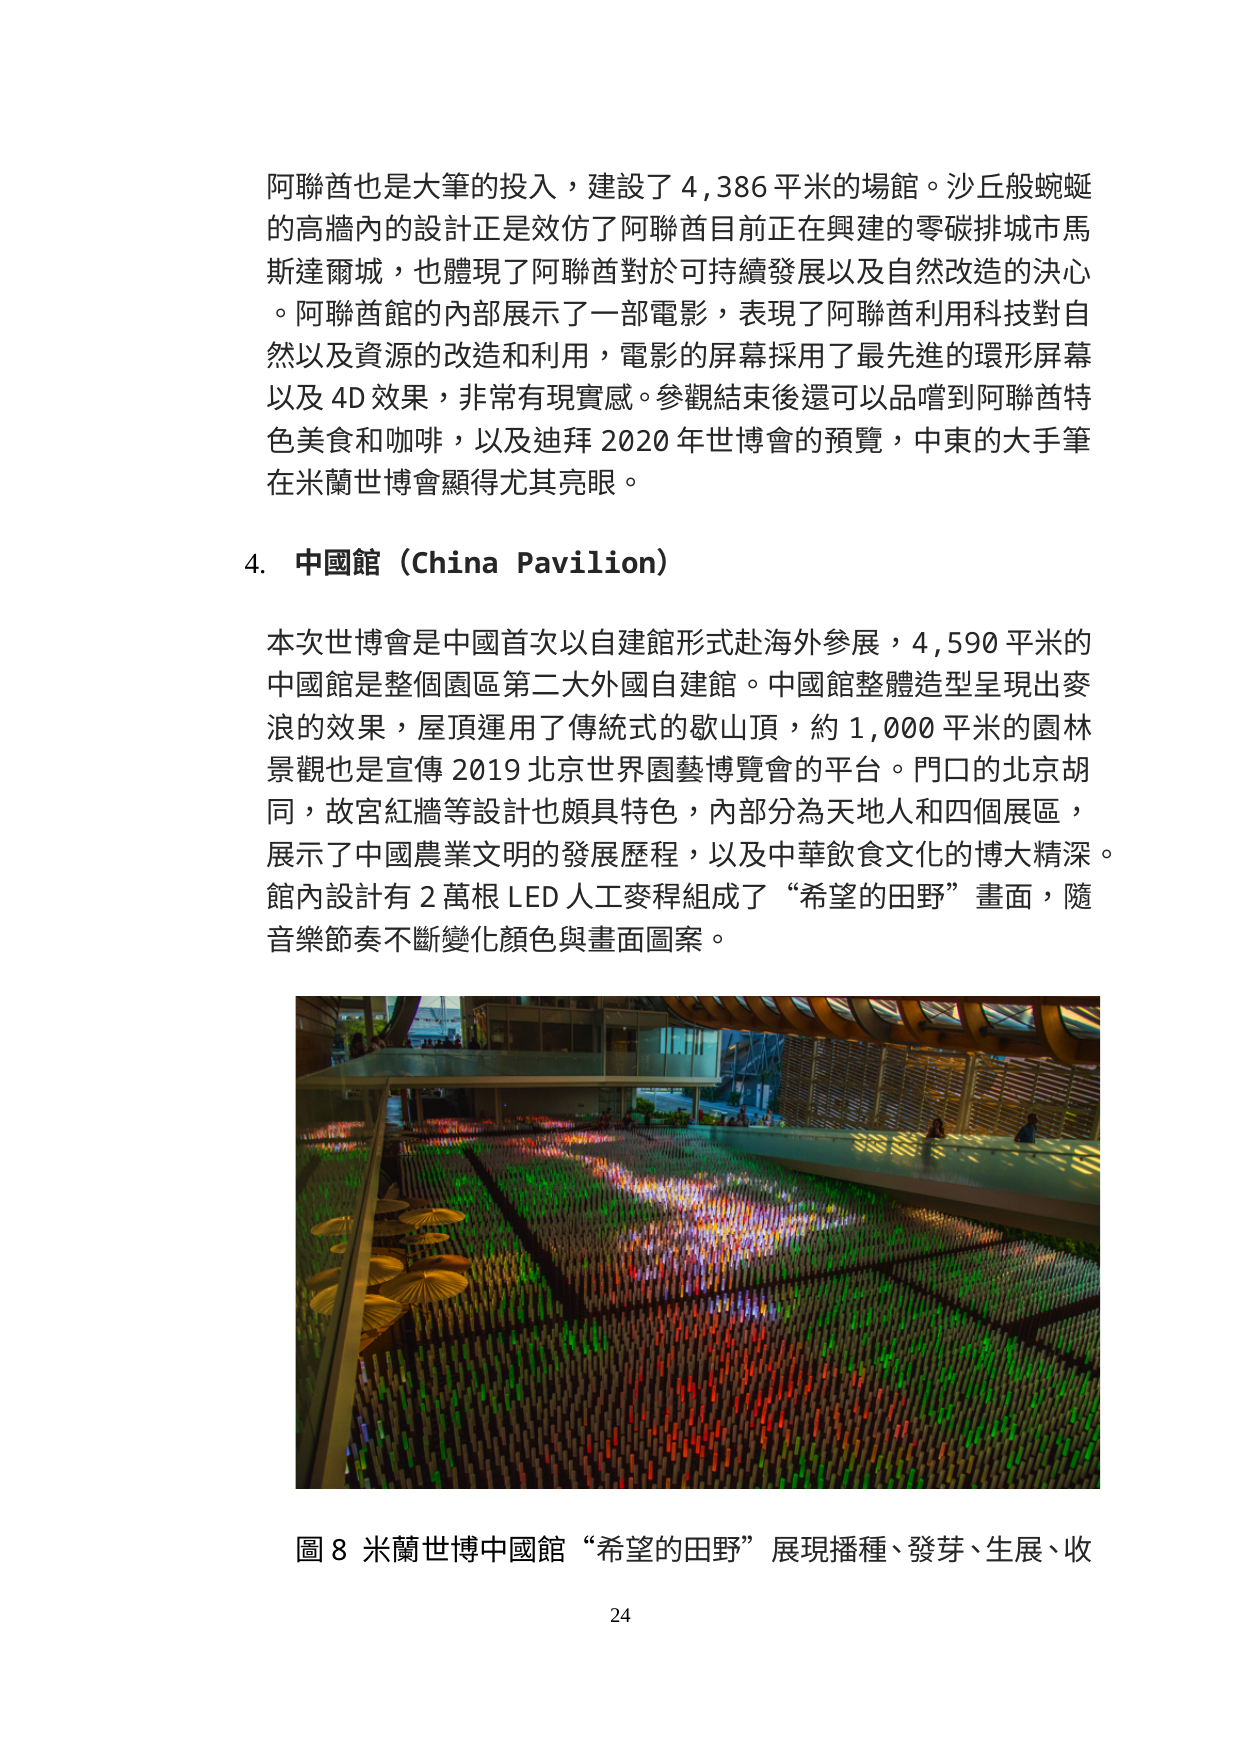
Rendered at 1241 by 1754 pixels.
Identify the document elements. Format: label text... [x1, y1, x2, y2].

text 本次世博會是中國首次以自建館形式赴海外參展，4,590平米的中國館是整個園區第二大外國自建館。中國館整體造型呈現出麥浪的效果，屋頂運用了傳統式的歇山頂，約1,000平米的園林景觀也是宣傳2019北京世界園藝博覽會的平台。門口的北京胡同，故宮紅牆等設計也頗具特色，內部分為天地人和四個展區，展示了中國農業文明的發展歷程，以及中華飲食文化的博大精深。館內設計有2萬根LED人工麥稈組成了“希望的田野”畫面，隨音樂節奏不斷變化顏色與畫面圖案。 [266, 619, 1092, 958]
text 圖8 米蘭世博中國館“希望的田野”展現播種、發芽、生展、收 [295, 1526, 1092, 1568]
text 阿聯酋也是大筆的投入，建設了4,386平米的場館。沙丘般蜿蜒的高牆內的設計正是效仿了阿聯酋目前正在興建的零碳排城市馬斯達爾城，也體現了阿聯酋對於可持續發展以及自然改造的決心 。阿聯酋館的內部展示了一部電影，表現了阿聯酋利用科技對自然以及資源的改造和利用，電影的屏幕採用了最先進的環形屏幕以及4D效果，非常有現實感。參觀結束後還可以品嚐到阿聯酋特色美食和咖啡，以及迪拜2020年世博會的預覽，中東的大手筆在米蘭世博會顯得尤其亮眼。 [266, 163, 1092, 502]
picture [295, 996, 1100, 1489]
subtitle 中國館（China Pavilion） [244, 540, 1092, 582]
